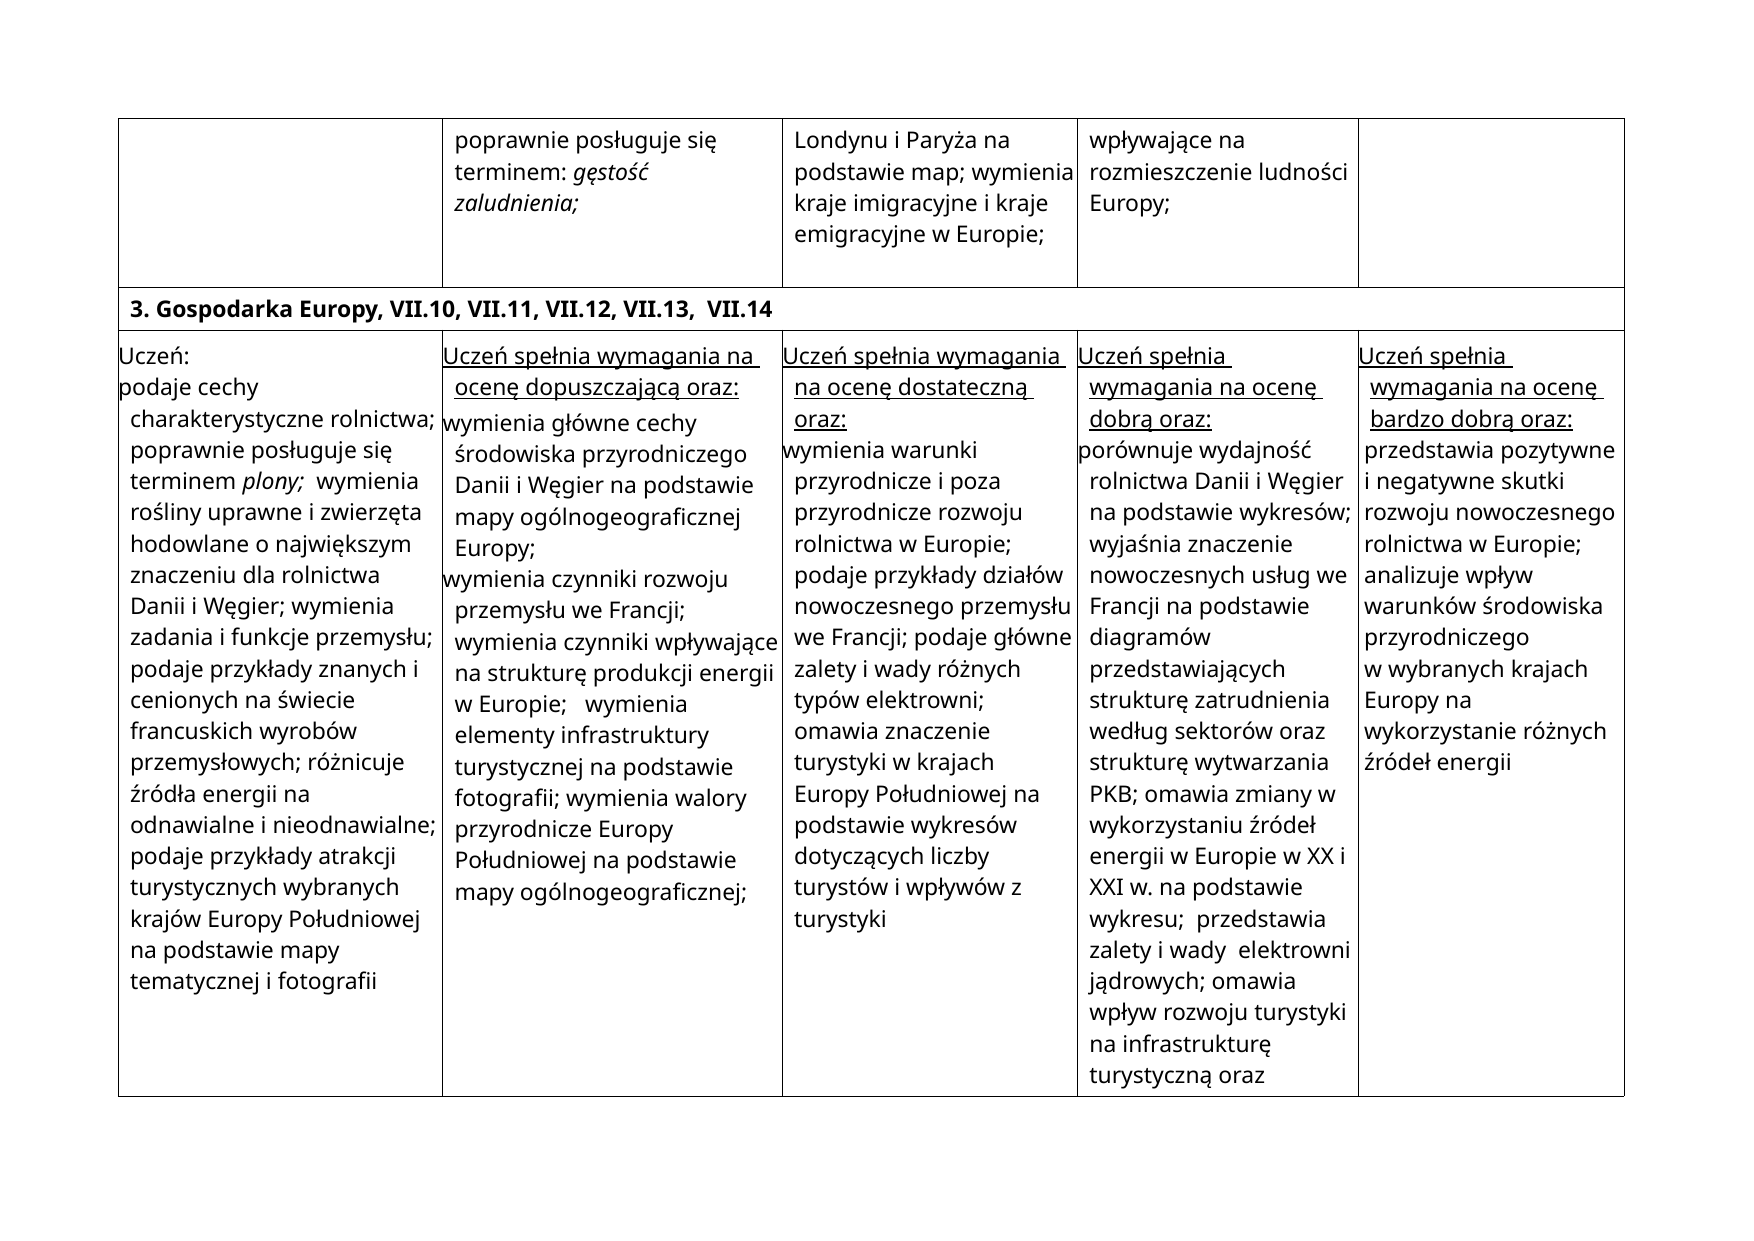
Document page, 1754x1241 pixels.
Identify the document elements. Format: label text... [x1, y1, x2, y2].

table_cell Uczeń spełnia wymagania na ocenę dostateczną oraz: wymienia warunki przyrodnicze i poza przyrodnicze rozwoju rolnictwa w Europie; podaje przykłady działów nowoczesnego przemysłu we Francji; podaje główne zalety i wady różnych typów elektrowni; omawia znaczenie turystyki w krajach Europy Południowej na podstawie wykresów dotyczących liczby turystów i wpływów z turystyki [783, 331, 1077, 1096]
table_cell Uczeń: podaje cechy charakterystyczne rolnictwa; poprawnie posługuje się terminem plony; wymienia rośliny uprawne i zwierzęta hodowlane o największym znaczeniu dla rolnictwa Danii i Węgier; wymienia zadania i funkcje przemysłu; podaje przykłady znanych i cenionych na świecie francuskich wyrobów przemysłowych; różnicuje źródła energii na odnawialne i nieodnawialne; podaje przykłady atrakcji turystycznych wybranych krajów Europy Południowej na podstawie mapy tematycznej i fotografii [119, 331, 442, 1096]
table_cell Uczeń spełnia wymagania na ocenę dobrą oraz: porównuje wydajność rolnictwa Danii i Węgier na podstawie wykresów; wyjaśnia znaczenie nowoczesnych usług we Francji na podstawie diagramów przedstawiających strukturę zatrudnienia według sektorów oraz strukturę wytwarzania PKB; omawia zmiany w wykorzystaniu źródeł energii w Europie w XX i XXI w. na podstawie wykresu; przedstawia zalety i wady elektrowni jądrowych; omawia wpływ rozwoju turystyki na infrastrukturę turystyczną oraz [1078, 331, 1358, 1096]
table_cell wpływające na rozmieszczenie ludności Europy; [1078, 119, 1358, 286]
table_cell poprawnie posługuje się terminem: gęstość zaludnienia; [443, 119, 782, 286]
table_cell Uczeń spełnia wymagania na ocenę bardzo dobrą oraz: przedstawia pozytywne i negatywne skutki rozwoju nowoczesnego rolnictwa w Europie; analizuje wpływ warunków środowiska przyrodniczego w wybranych krajach Europy na wykorzystanie różnych źródeł energii [1359, 331, 1624, 1096]
table_cell Uczeń spełnia wymagania na ocenę dopuszczającą oraz: wymienia główne cechy środowiska przyrodniczego Danii i Węgier na podstawie mapy ogólnogeograficznej Europy; wymienia czynniki rozwoju przemysłu we Francji; wymienia czynniki wpływające na strukturę produkcji energii w Europie; wymienia elementy infrastruktury turystycznej na podstawie fotografii; wymienia walory przyrodnicze Europy Południowej na podstawie mapy ogólnogeograficznej; [443, 331, 782, 1096]
table_cell Londynu i Paryża na podstawie map; wymienia kraje imigracyjne i kraje emigracyjne w Europie; [783, 119, 1077, 286]
table_cell [1359, 119, 1624, 286]
table_cell [119, 119, 442, 286]
table_cell 3. Gospodarka Europy, VII.10, VII.11, VII.12, VII.13, VII.14 [119, 288, 1624, 329]
